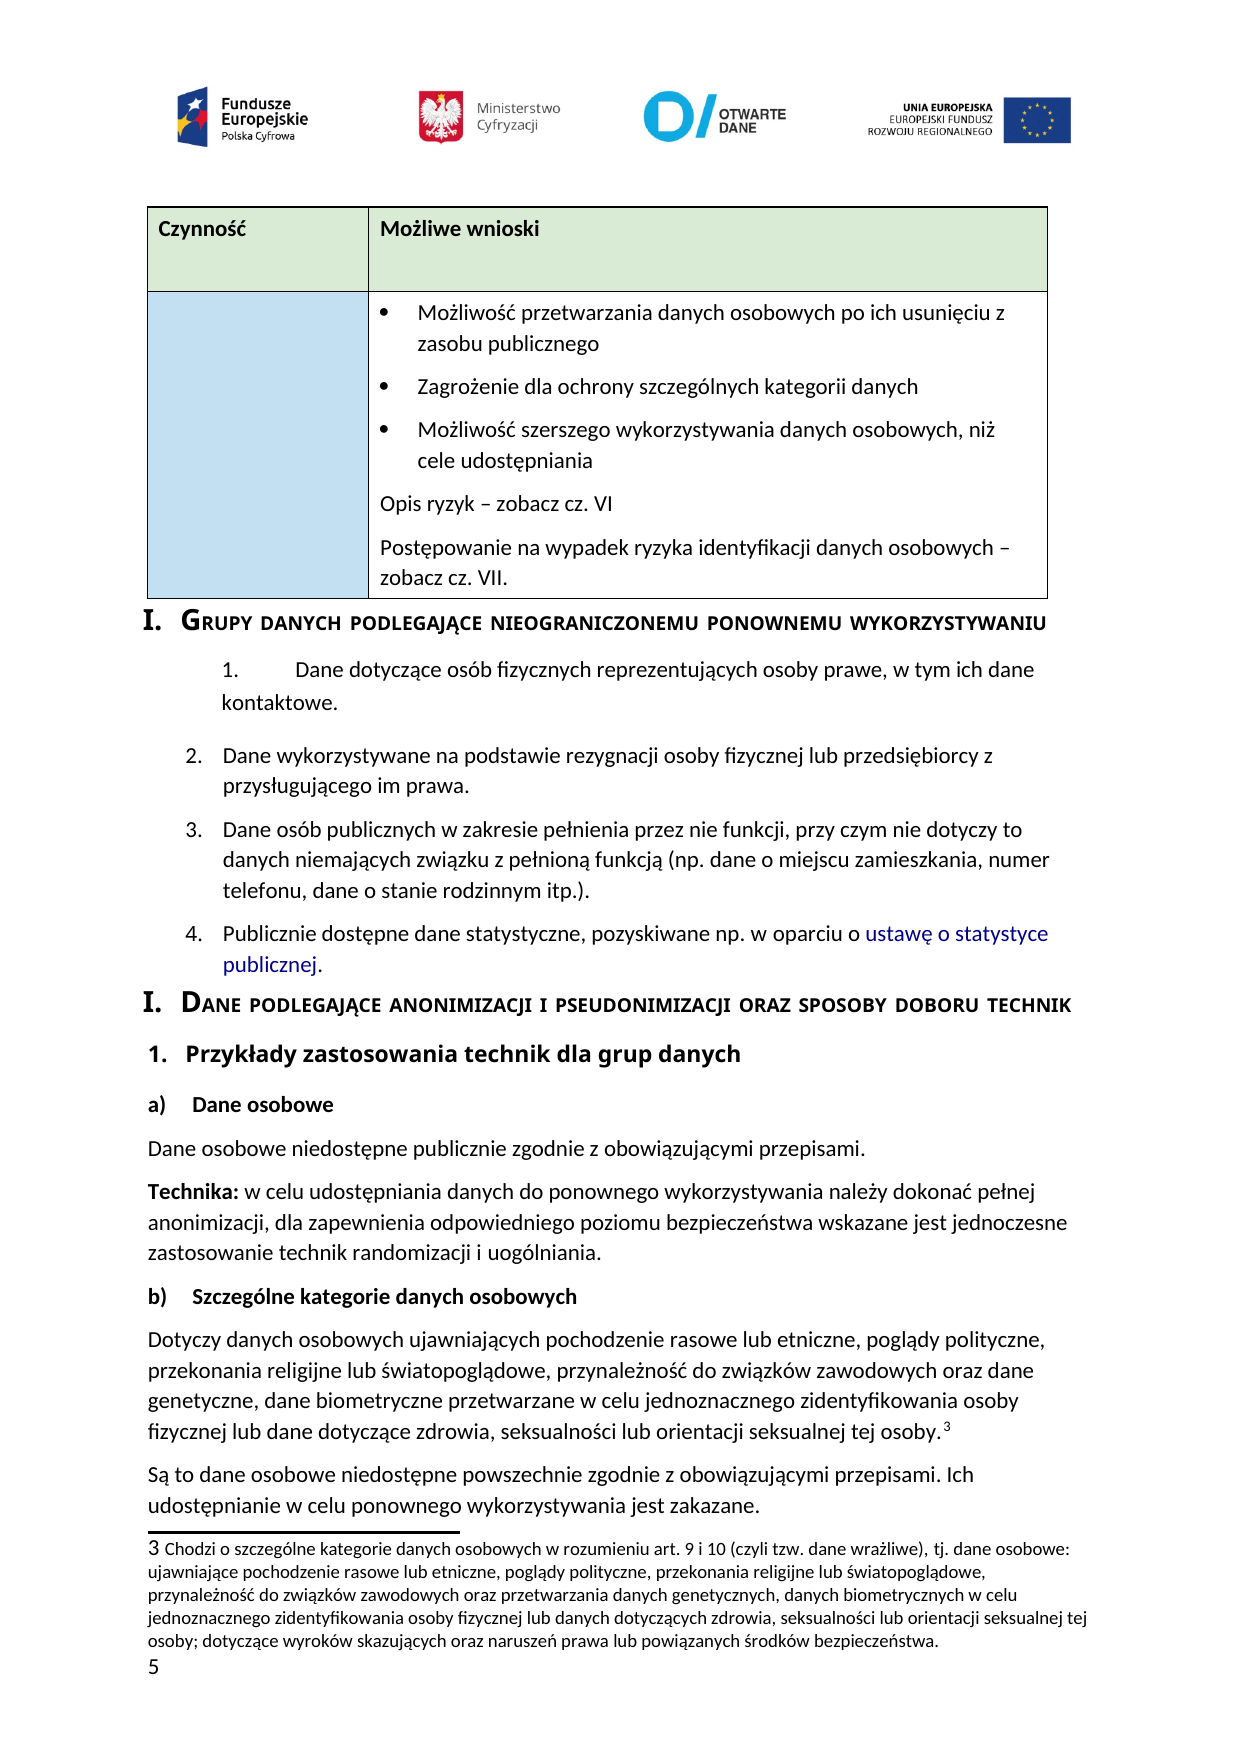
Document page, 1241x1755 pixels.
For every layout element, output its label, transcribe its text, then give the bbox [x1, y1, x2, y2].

list Dane osobowe [148, 1091, 1093, 1119]
list Szczególne kategorie danych osobowych [148, 1282, 1093, 1310]
text Dotyczy danych osobowych ujawniających pochodzenie rasowe lub etniczne, poglądy polityczne, przekonania religijne lub światopoglądowe, przynależność do związków zawodowych oraz dane genetyczne, dane biometryczne przetwarzane w celu jednoznacznego zidentyfikowania osoby fizycznej lub dane dotyczące zdrowia, seksualności lub orientacji seksualnej tej osoby. [148, 1325, 1093, 1445]
subtitle Grupy danych podlegające nieograniczonemu ponownemu wykorzystywaniu [162, 599, 1093, 638]
list Dane osobowe niedostępne publicznie zgodnie z obowiązującymi przepisami. [148, 1134, 1093, 1162]
list Dane osób publicznych w zakresie pełnienia przez nie funkcji, przy czym nie dotyczy to danych niemających związku z pełnioną funkcją (np. dane o miejscu zamieszkania, numer telefonu, dane o stanie rodzinnym itp.). [185, 815, 1093, 904]
text Chodzi o szczególne kategorie danych osobowych w rozumieniu art. 9 i 10 (czyli tzw. dane wrażliwe), tj. dane osobowe: ujawniające pochodzenie rasowe lub etniczne, poglądy polityczne, przekonania religijne lub światopoglądowe, przynależność do związków zawodowych oraz przetwarzania danych genetycznych, danych biometrycznych w celu jednoznacznego zidentyfikowania osoby fizycznej lub danych dotyczących zdrowia, seksualności lub orientacji seksualnej tej osoby; dotyczące wyroków skazujących oraz naruszeń prawa lub powiązanych środków bezpieczeństwa. [148, 1533, 1093, 1652]
table_header Możliwe wnioski [369, 208, 1047, 291]
list Publicznie dostępne dane statystyczne, pozyskiwane np. w oparciu o ustawę o statystyce publicznej. [185, 919, 1093, 979]
list Dane dotyczące osób fizycznych reprezentujących osoby prawe, w tym ich dane kontaktowe. [221, 655, 1093, 717]
list Dane wykorzystywane na podstawie rezygnacji osoby fizycznej lub przedsiębiorcy z przysługującego im prawa. [185, 741, 1093, 799]
table_header Czynność [148, 208, 368, 291]
list Technika: w celu udostępniania danych do ponownego wykorzystywania należy dokonać pełnej anonimizacji, dla zapewnienia odpowiedniego poziomu bezpieczeństwa wskazane jest jednoczesne zastosowanie technik randomizacji i uogólniania. [148, 1177, 1093, 1267]
list Są to dane osobowe niedostępne powszechnie zgodnie z obowiązującymi przepisami. Ich udostępnianie w celu ponownego wykorzystywania jest zakazane. [148, 1460, 1093, 1519]
table_cell Występuje: Możliwość szczątkowej identyfikacji Możliwość identyfikacji wskutek łączenia danych pochodzących z różnych źródeł Możliwość przetwarzania danych osobowych po ich usunięciu z zasobu publicznego Zagrożenie dla ochrony szczególnych kategorii danych Możliwość szerszego wykorzystywania danych osobowych, niż cele udostępniania Opis ryzyk – zobacz cz. VI Postępowanie na wypadek ryzyka identyfikacji danych osobowych – zobacz cz. VII. [369, 292, 1047, 598]
subtitle Przykłady zastosowania technik dla grup danych [148, 1037, 1093, 1069]
table_cell [148, 292, 368, 598]
subtitle Dane podlegające anonimizacji i pseudonimizacji oraz sposoby doboru technik [162, 981, 1093, 1021]
picture [147, 73, 1093, 162]
